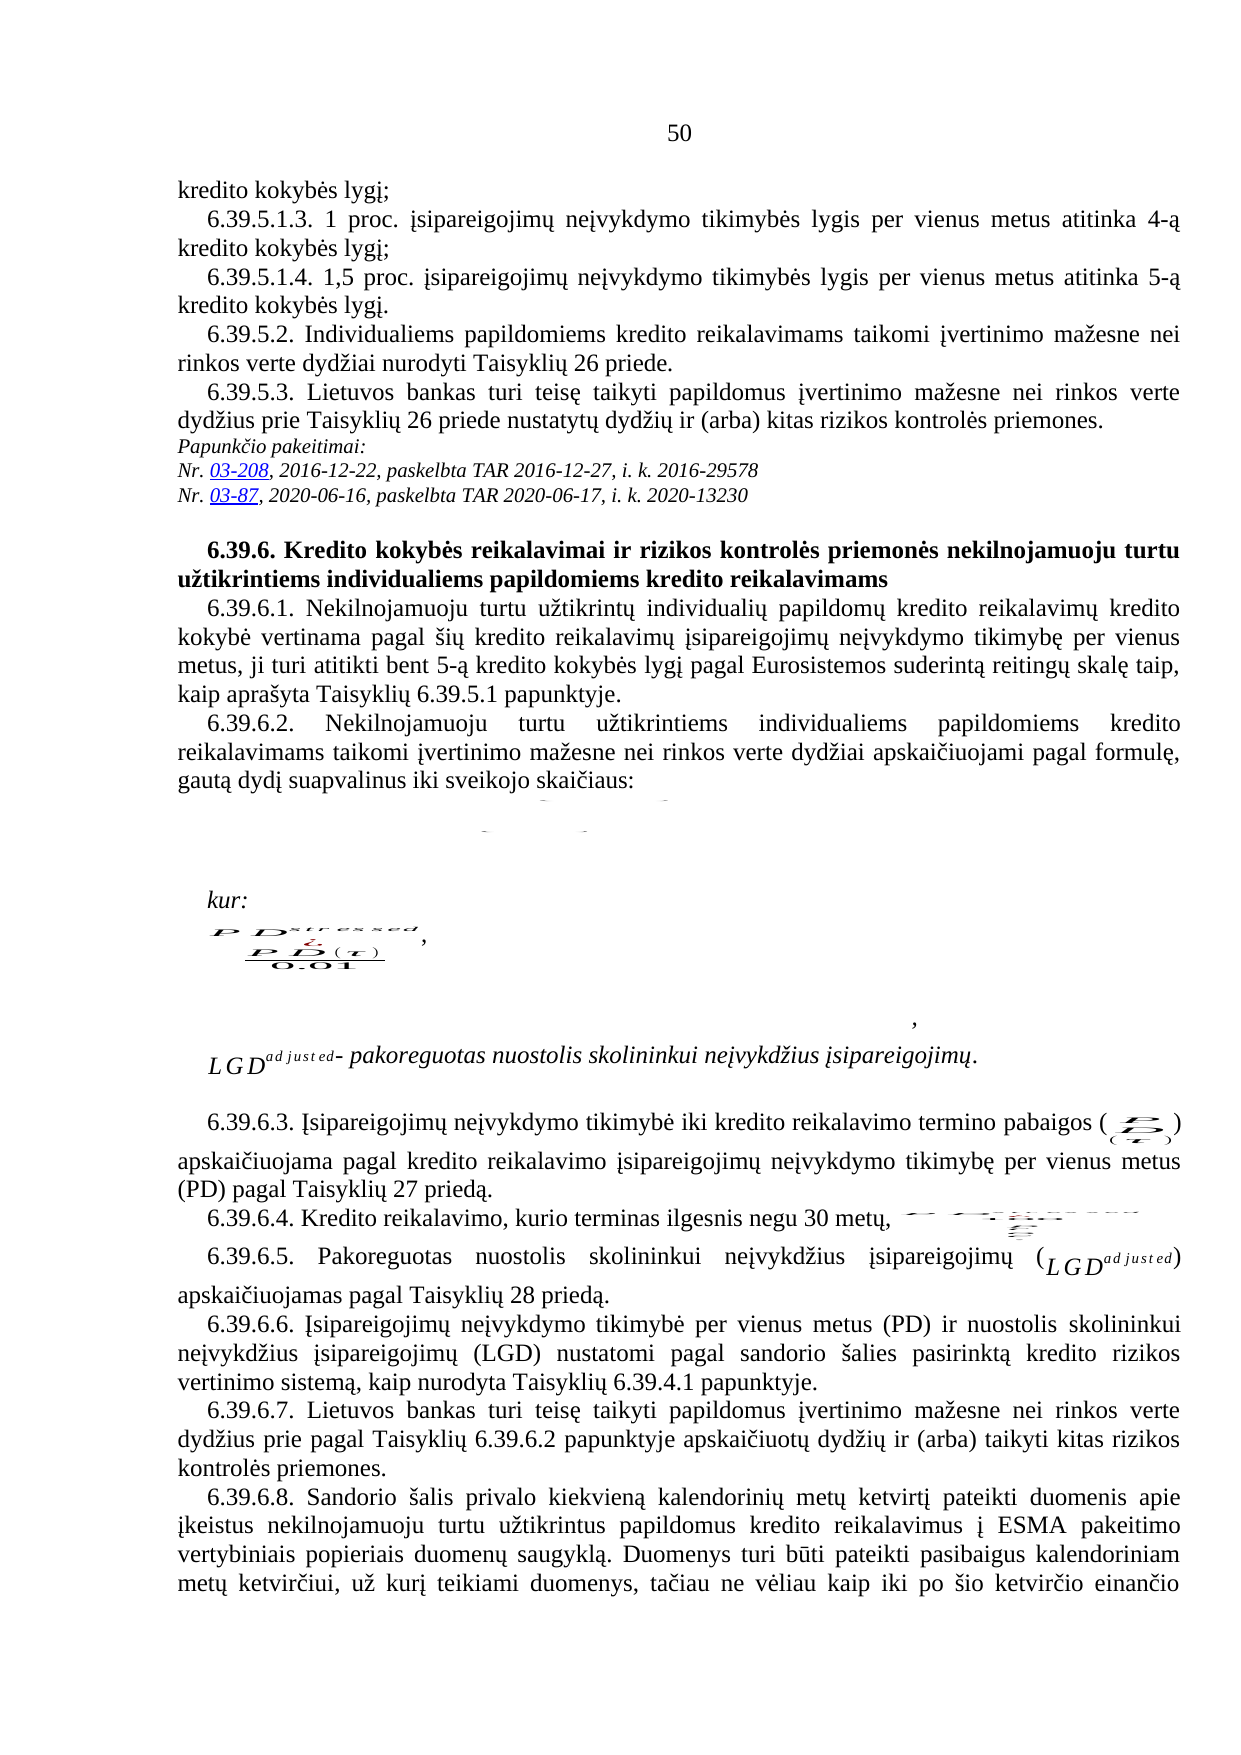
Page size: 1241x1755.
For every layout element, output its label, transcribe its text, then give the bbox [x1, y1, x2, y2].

text - pakoreguotas nuostolis skolininkui neįvykdžius įsipareigojimų. [177, 1040, 1181, 1079]
text 6.39.6.8. Sandorio šalis privalo kiekvieną kalendorinių metų ketvirtį pateikti duomenis apie įkeistus nekilnojamuoju turtu užtikrintus papildomus kredito reikalavimus į ESMA pakeitimo vertybiniais popieriais duomenų saugyklą. Duomenys turi būti pateikti pasibaigus kalendoriniam metų ketvirčiui, už kurį teikiami duomenys, tačiau ne vėliau kaip iki po šio ketvirčio einančio [177, 1482, 1181, 1597]
text Nr. 03-208, 2016-12-22, paskelbta TAR 2016-12-27, i. k. 2016-29578 [177, 458, 1181, 482]
text kur: [177, 885, 1181, 914]
text 6.39.6.2. Nekilnojamuoju turtu užtikrintiems individualiems papildomiems kredito reikalavimams taikomi įvertinimo mažesne nei rinkos verte dydžiai apskaičiuojami pagal formulę, gautą dydį suapvalinus iki sveikojo skaičiaus: [177, 708, 1181, 794]
text 6.39.6.3. Įsipareigojimų neįvykdymo tikimybė iki kredito reikalavimo termino pabaigos () apskaičiuojama pagal kredito reikalavimo įsipareigojimų neįvykdymo tikimybę per vienus metus (PD) pagal Taisyklių 27 priedą. [177, 1107, 1181, 1203]
text Nr. 03-87, 2020-06-16, paskelbta TAR 2020-06-17, i. k. 2020-13230 [177, 482, 1181, 507]
text , [177, 1002, 1181, 1040]
text 6.39.5.2. Individualiems papildomiems kredito reikalavimams taikomi įvertinimo mažesne nei rinkos verte dydžiai nurodyti Taisyklių 26 priede. [177, 319, 1181, 377]
text 6.39.6. Kredito kokybės reikalavimai ir rizikos kontrolės priemonės nekilnojamuoju turtu užtikrintiems individualiems papildomiems kredito reikalavimams [177, 535, 1181, 593]
text 6.39.6.5. Pakoreguotas nuostolis skolininkui neįvykdžius įsipareigojimų () apskaičiuojamas pagal Taisyklių 28 priedą. [177, 1241, 1181, 1309]
text kredito kokybės lygį; [177, 176, 1181, 204]
text 6.39.6.1. Nekilnojamuoju turtu užtikrintų individualių papildomų kredito reikalavimų kredito kokybė vertinama pagal šių kredito reikalavimų įsipareigojimų neįvykdymo tikimybę per vienus metus, ji turi atitikti bent 5-ą kredito kokybės lygį pagal Eurosistemos suderintą reitingų skalę taip, kaip aprašyta Taisyklių 6.39.5.1 papunktyje. [177, 593, 1181, 708]
text , [177, 914, 1181, 972]
text 6.39.5.3. Lietuvos bankas turi teisę taikyti papildomus įvertinimo mažesne nei rinkos verte dydžius prie Taisyklių 26 priede nustatytų dydžių ir (arba) kitas rizikos kontrolės priemones. [177, 377, 1181, 434]
text Papunkčio pakeitimai: [177, 434, 1181, 458]
text 6.39.6.4. Kredito reikalavimo, kurio terminas ilgesnis negu 30 metų, [177, 1203, 1181, 1241]
text 6.39.5.1.4. 1,5 proc. įsipareigojimų neįvykdymo tikimybės lygis per vienus metus atitinka 5-ą kredito kokybės lygį. [177, 262, 1181, 319]
text 6.39.6.6. Įsipareigojimų neįvykdymo tikimybė per vienus metus (PD) ir nuostolis skolininkui neįvykdžius įsipareigojimų (LGD) nustatomi pagal sandorio šalies pasirinktą kredito rizikos vertinimo sistemą, kaip nurodyta Taisyklių 6.39.4.1 papunktyje. [177, 1309, 1181, 1395]
text 6.39.6.7. Lietuvos bankas turi teisę taikyti papildomus įvertinimo mažesne nei rinkos verte dydžius prie pagal Taisyklių 6.39.6.2 papunktyje apskaičiuotų dydžių ir (arba) taikyti kitas rizikos kontrolės priemones. [177, 1395, 1181, 1482]
text 6.39.5.1.3. 1 proc. įsipareigojimų neįvykdymo tikimybės lygis per vienus metus atitinka 4-ą kredito kokybės lygį; [177, 204, 1181, 262]
